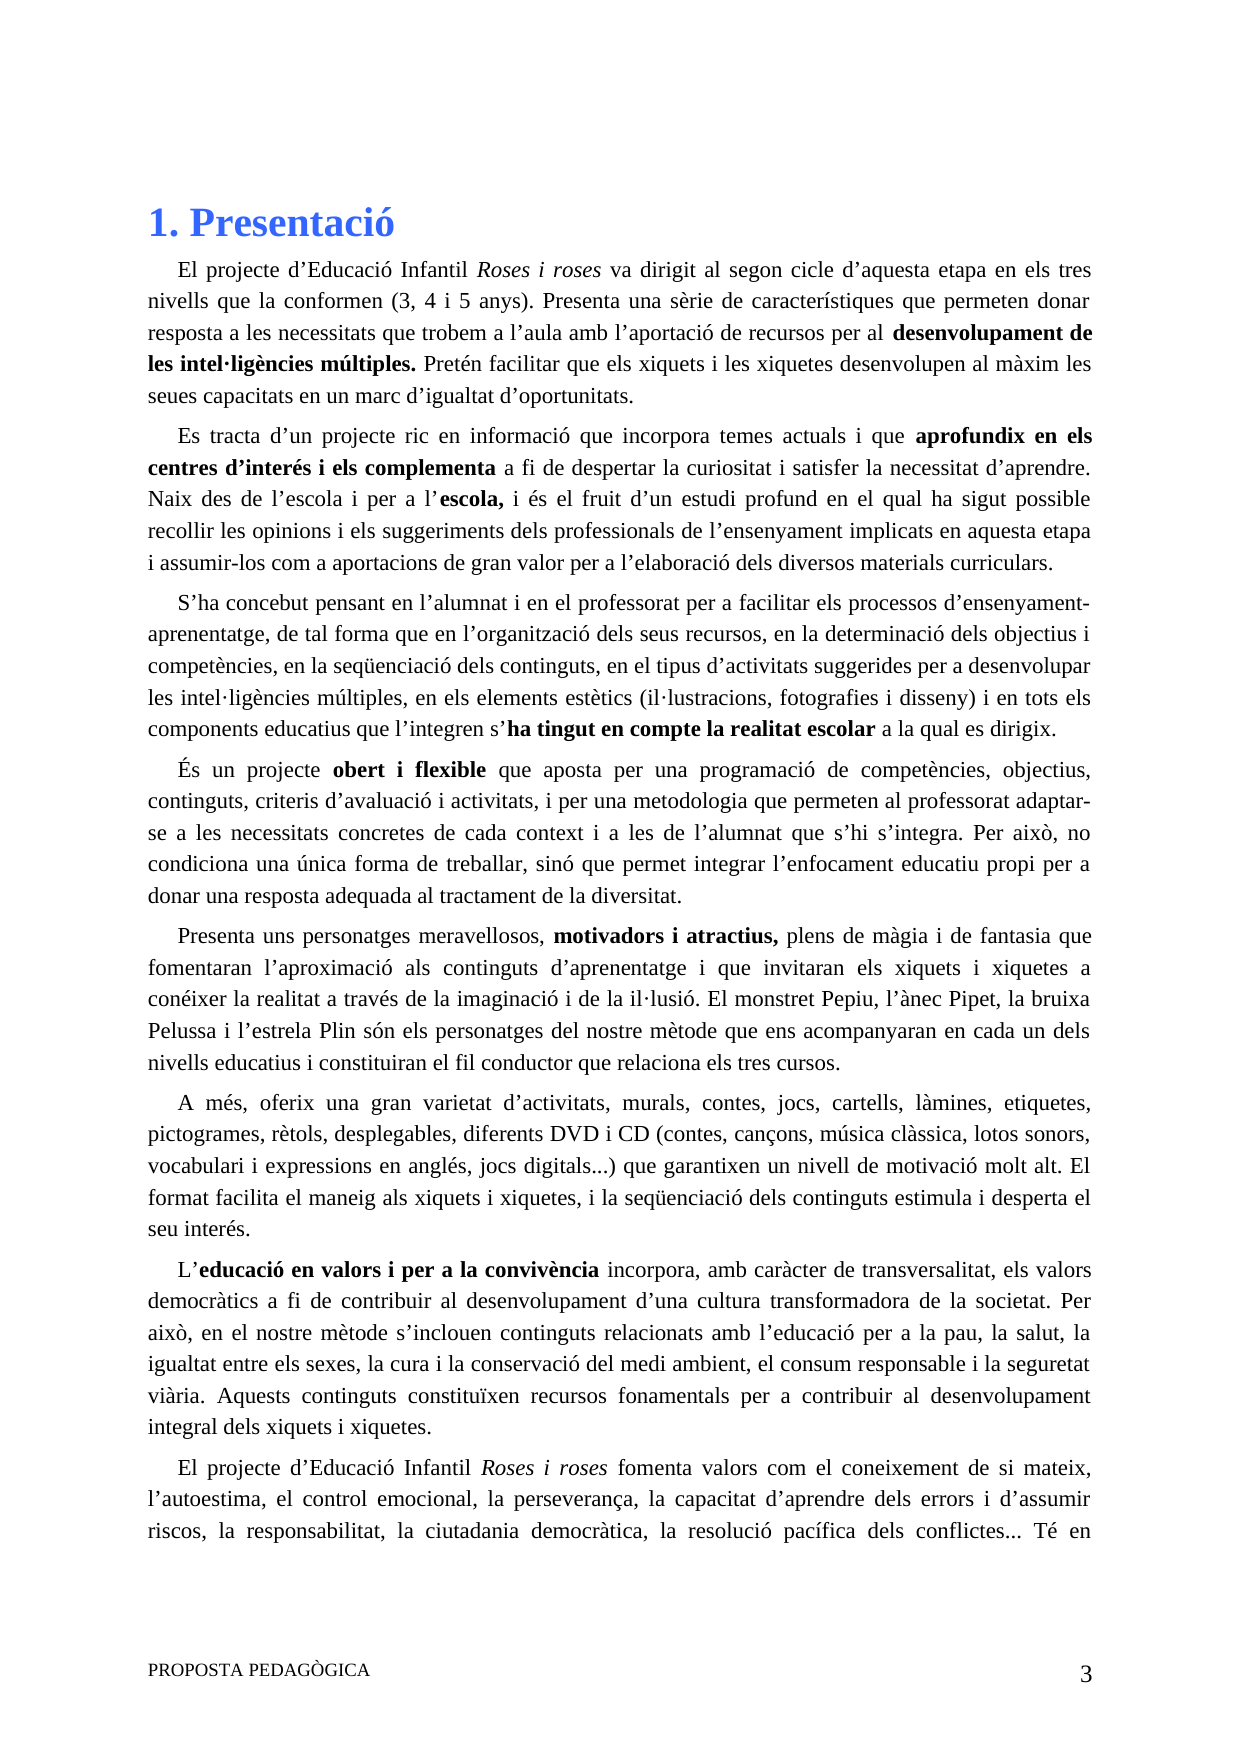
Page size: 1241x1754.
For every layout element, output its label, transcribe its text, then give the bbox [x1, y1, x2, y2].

text És un projecte obert i flexible que aposta per una programació de competències, objectius, continguts, criteris d’avaluació i activitats, i per una metodologia que permeten al professorat adaptar-se a les necessitats concretes de cada context i a les de l’alumnat que s’hi s’integra. Per això, no condiciona una única forma de treballar, sinó que permet integrar l’enfocament educatiu propi per a donar una resposta adequada al tractament de la diversitat. [148, 756, 1092, 908]
text S’ha concebut pensant en l’alumnat i en el professorat per a facilitar els processos d’ensenyament-aprenentatge, de tal forma que en l’organització dels seus recursos, en la determinació dels objectius i competències, en la seqüenciació dels continguts, en el tipus d’activitats suggerides per a desenvolupar les intel·ligències múltiples, en els elements estètics (il·lustracions, fotografies i disseny) i en tots els components educatius que l’integren s’ha tingut en compte la realitat escolar a la qual es dirigix. [148, 589, 1092, 742]
text 1. Presentació [148, 197, 1092, 245]
text Presenta uns personatges meravellosos, motivadors i atractius, plens de màgia i de fantasia que fomentaran l’aproximació als continguts d’aprenentatge i que invitaran els xiquets i xiquetes a conéixer la realitat a través de la imaginació i de la il·lusió. El monstret Pepiu, l’ànec Pipet, la bruixa Pelussa i l’estrela Plin són els personatges del nostre mètode que ens acompanyaran en cada un dels nivells educatius i constituiran el fil conductor que relaciona els tres cursos. [148, 922, 1092, 1075]
text El projecte d’Educació Infantil Roses i roses va dirigit al segon cicle d’aquesta etapa en els tres nivells que la conformen (3, 4 i 5 anys). Presenta una sèrie de característiques que permeten donar resposta a les necessitats que trobem a l’aula amb l’aportació de recursos per al desenvolupament de les intel·ligències múltiples. Pretén facilitar que els xiquets i les xiquetes desenvolupen al màxim les seues capacitats en un marc d’igualtat d’oportunitats. [148, 256, 1092, 408]
text El projecte d’Educació Infantil Roses i roses fomenta valors com el coneixement de si mateix, l’autoestima, el control emocional, la perseverança, la capacitat d’aprendre dels errors i d’assumir riscos, la responsabilitat, la ciutadania democràtica, la resolució pacífica dels conflictes... Té en [148, 1454, 1092, 1543]
text A més, oferix una gran varietat d’activitats, murals, contes, jocs, cartells, làmines, etiquetes, pictogrames, rètols, desplegables, diferents DVD i CD (contes, cançons, música clàssica, lotos sonors, vocabulari i expressions en anglés, jocs digitals...) que garantixen un nivell de motivació molt alt. El format facilita el maneig als xiquets i xiquetes, i la seqüenciació dels continguts estimula i desperta el seu interés. [148, 1089, 1092, 1242]
text Es tracta d’un projecte ric en informació que incorpora temes actuals i que aprofundix en els centres d’interés i els complementa a fi de despertar la curiositat i satisfer la necessitat d’aprendre. Naix des de l’escola i per a l’escola, i és el fruit d’un estudi profund en el qual ha sigut possible recollir les opinions i els suggeriments dels professionals de l’ensenyament implicats en aquesta etapa i assumir-los com a aportacions de gran valor per a l’elaboració dels diversos materials curriculars. [148, 422, 1092, 575]
text L’educació en valors i per a la convivència incorpora, amb caràcter de transversalitat, els valors democràtics a fi de contribuir al desenvolupament d’una cultura transformadora de la societat. Per això, en el nostre mètode s’inclouen continguts relacionats amb l’educació per a la pau, la salut, la igualtat entre els sexes, la cura i la conservació del medi ambient, el consum responsable i la seguretat viària. Aquests continguts constituïxen recursos fonamentals per a contribuir al desenvolupament integral dels xiquets i xiquetes. [148, 1256, 1092, 1440]
